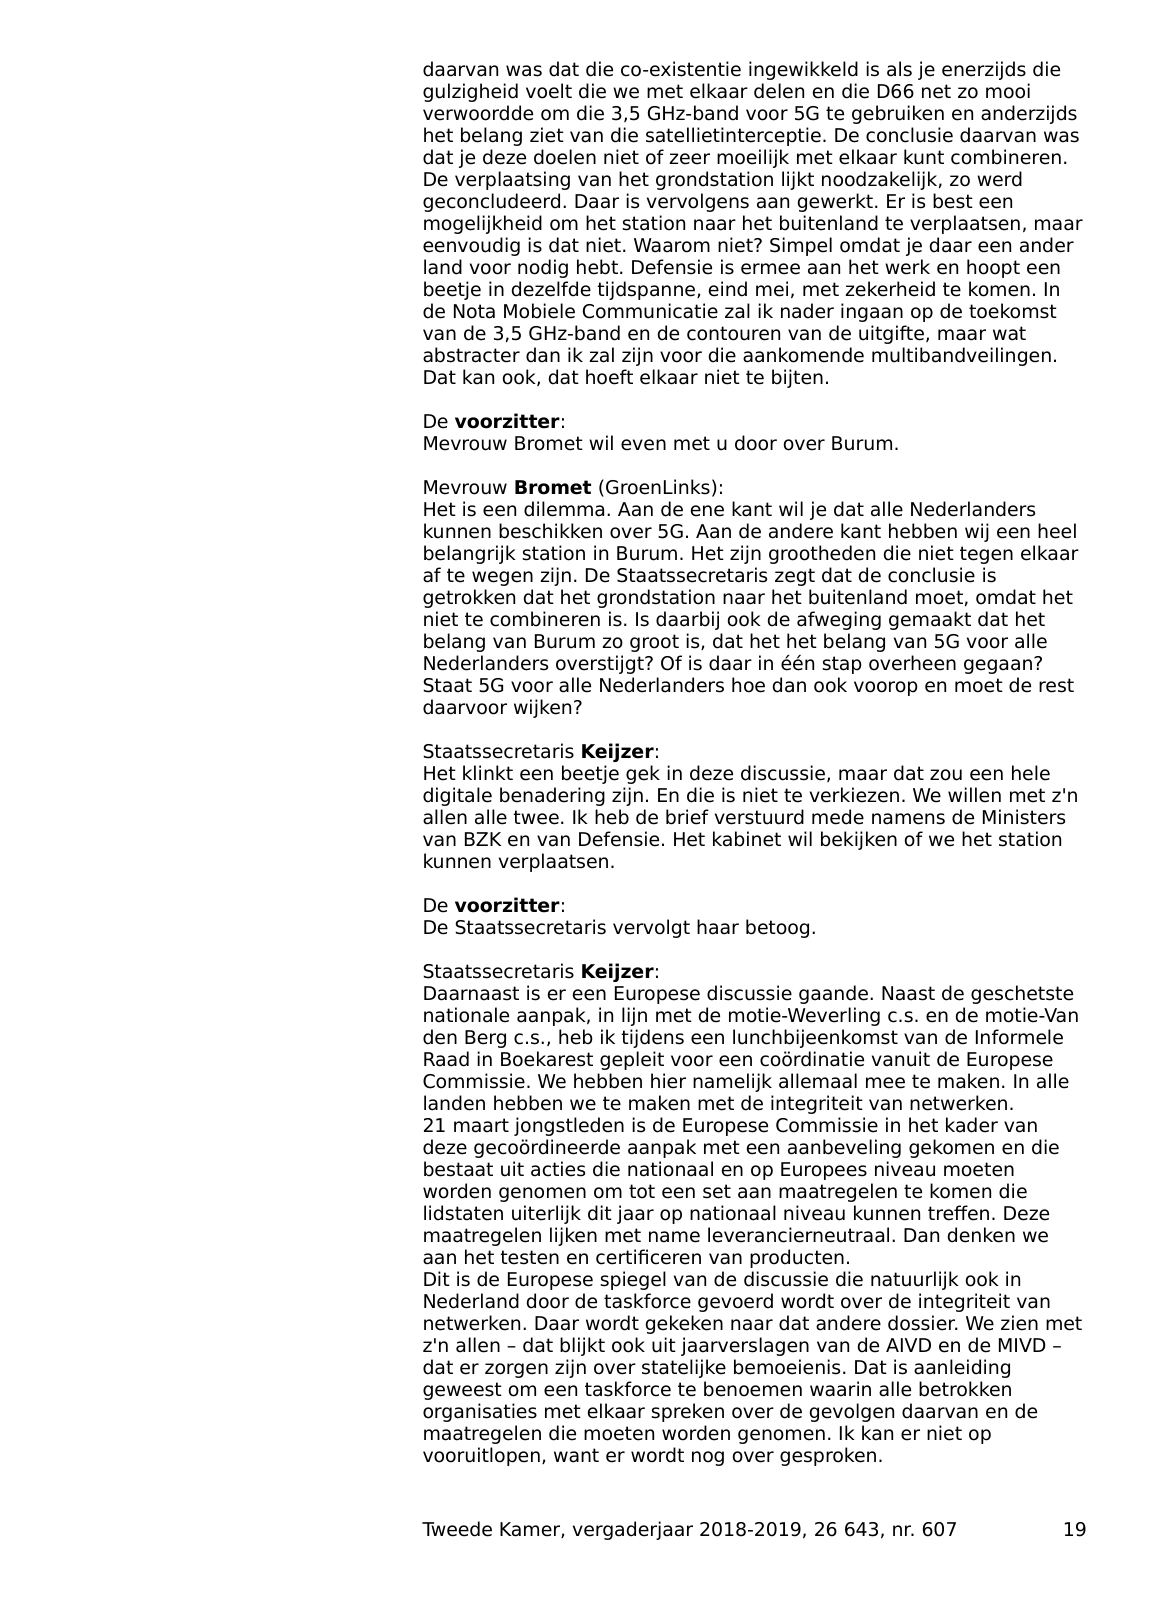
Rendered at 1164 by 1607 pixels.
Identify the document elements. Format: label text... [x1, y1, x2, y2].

text De voorzitter: [422, 895, 1087, 917]
text Daarnaast is er een Europese discussie gaande. Naast de geschetste nationale aanpak, in lijn met de motie-Weverling c.s. en de motie-Van den Berg c.s., heb ik tijdens een lunchbijeenkomst van de Informele Raad in Boekarest gepleit voor een coördinatie vanuit de Europese Commissie. We hebben hier namelijk allemaal mee te maken. In alle landen hebben we te maken met de integriteit van netwerken. 21 maart jongstleden is de Europese Commissie in het kader van deze gecoördineerde aanpak met een aanbeveling gekomen en die bestaat uit acties die nationaal en op Europees niveau moeten worden genomen om tot een set aan maatregelen te komen die lidstaten uiterlijk dit jaar op nationaal niveau kunnen treffen. Deze maatregelen lijken met name leverancierneutraal. Dan denken we aan het testen en certificeren van producten. [422, 983, 1087, 1269]
text Mevrouw Bromet wil even met u door over Burum. [422, 433, 1087, 455]
text Het is een dilemma. Aan de ene kant wil je dat alle Nederlanders kunnen beschikken over 5G. Aan de andere kant hebben wij een heel belangrijk station in Burum. Het zijn grootheden die niet tegen elkaar af te wegen zijn. De Staatssecretaris zegt dat de conclusie is getrokken dat het grondstation naar het buitenland moet, omdat het niet te combineren is. Is daarbij ook de afweging gemaakt dat het belang van Burum zo groot is, dat het het belang van 5G voor alle Nederlanders overstijgt? Of is daar in één stap overheen gegaan? Staat 5G voor alle Nederlanders hoe dan ook voorop en moet de rest daarvoor wijken? [422, 499, 1087, 719]
text daarvan was dat die co-existentie ingewikkeld is als je enerzijds die gulzigheid voelt die we met elkaar delen en die D66 net zo mooi verwoordde om die 3,5 GHz-band voor 5G te gebruiken en anderzijds het belang ziet van die satellietinterceptie. De conclusie daarvan was dat je deze doelen niet of zeer moeilijk met elkaar kunt combineren. De verplaatsing van het grondstation lijkt noodzakelijk, zo werd geconcludeerd. Daar is vervolgens aan gewerkt. Er is best een mogelijkheid om het station naar het buitenland te verplaatsen, maar eenvoudig is dat niet. Waarom niet? Simpel omdat je daar een ander land voor nodig hebt. Defensie is ermee aan het werk en hoopt een beetje in dezelfde tijdspanne, eind mei, met zekerheid te komen. In de Nota Mobiele Communicatie zal ik nader ingaan op de toekomst van de 3,5 GHz-band en de contouren van de uitgifte, maar wat abstracter dan ik zal zijn voor die aankomende multibandveilingen. Dat kan ook, dat hoeft elkaar niet te bijten. [422, 59, 1087, 389]
text Het klinkt een beetje gek in deze discussie, maar dat zou een hele digitale benadering zijn. En die is niet te verkiezen. We willen met z'n allen alle twee. Ik heb de brief verstuurd mede namens de Ministers van BZK en van Defensie. Het kabinet wil bekijken of we het station kunnen verplaatsen. [422, 763, 1087, 873]
text Staatssecretaris Keijzer: [422, 741, 1087, 763]
text Staatssecretaris Keijzer: [422, 961, 1087, 983]
text Dit is de Europese spiegel van de discussie die natuurlijk ook in Nederland door de taskforce gevoerd wordt over de integriteit van netwerken. Daar wordt gekeken naar dat andere dossier. We zien met z'n allen – dat blijkt ook uit jaarverslagen van de AIVD en de MIVD – dat er zorgen zijn over statelijke bemoeienis. Dat is aanleiding geweest om een taskforce te benoemen waarin alle betrokken organisaties met elkaar spreken over de gevolgen daarvan en de maatregelen die moeten worden genomen. Ik kan er niet op vooruitlopen, want er wordt nog over gesproken. [422, 1269, 1087, 1467]
text De Staatssecretaris vervolgt haar betoog. [422, 917, 1087, 939]
text De voorzitter: [422, 411, 1087, 433]
text Mevrouw Bromet (GroenLinks): [422, 477, 1087, 499]
